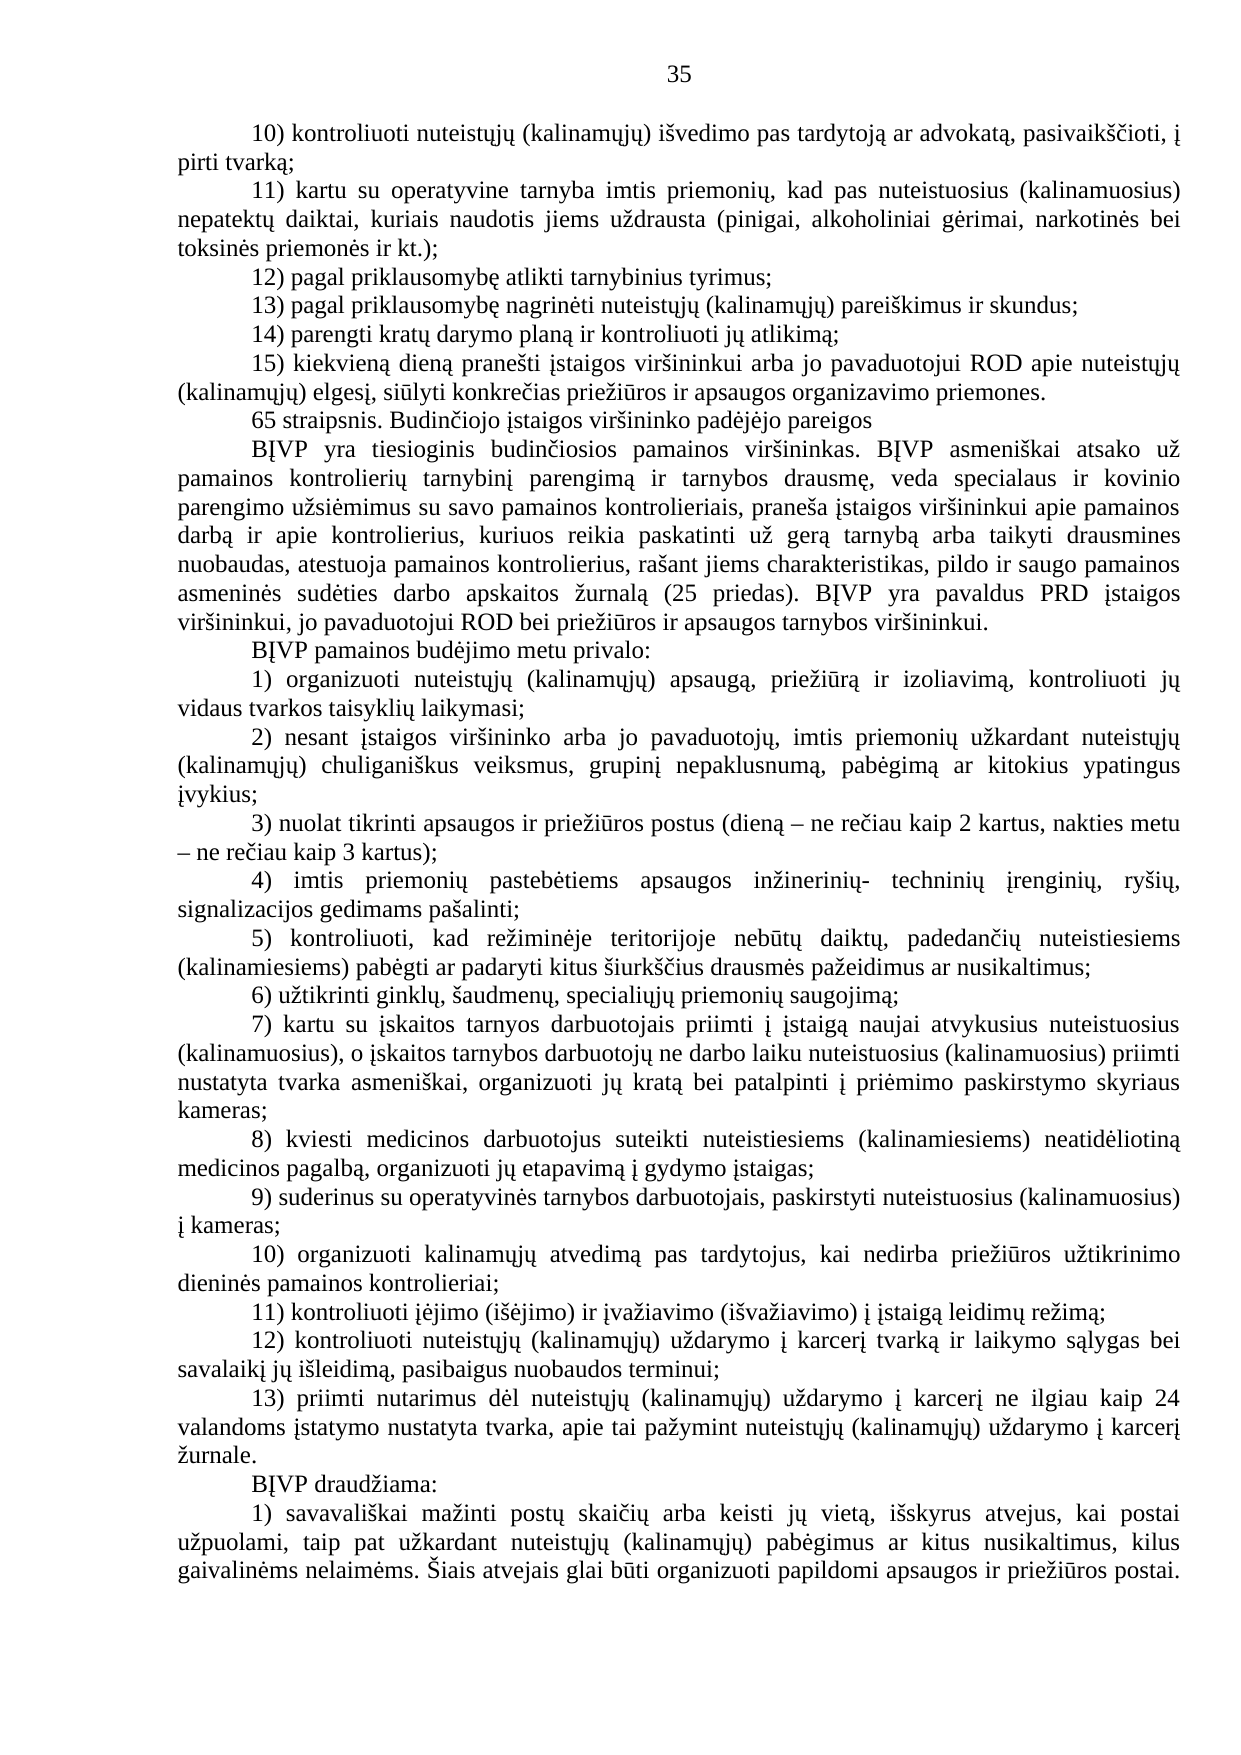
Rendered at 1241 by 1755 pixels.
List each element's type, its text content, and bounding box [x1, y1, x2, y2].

text 4) imtis priemonių pastebėtiems apsaugos inžinerinių- techninių įrenginių, ryšių, signalizacijos gedimams pašalinti; [177, 866, 1181, 923]
text 65 straipsnis. Budinčiojo įstaigos viršininko padėjėjo pareigos [177, 406, 1181, 434]
text 13) priimti nutarimus dėl nuteistųjų (kalinamųjų) uždarymo į karcerį ne ilgiau kaip 24 valandoms įstatymo nustatyta tvarka, apie tai pažymint nuteistųjų (kalinamųjų) uždarymo į karcerį žurnale. [177, 1383, 1181, 1469]
text BĮVP pamainos budėjimo metu privalo: [177, 636, 1181, 664]
text 9) suderinus su operatyvinės tarnybos darbuotojais, paskirstyti nuteistuosius (kalinamuosius) į kameras; [177, 1182, 1181, 1239]
text 13) pagal priklausomybę nagrinėti nuteistųjų (kalinamųjų) pareiškimus ir skundus; [177, 291, 1181, 319]
text 3) nuolat tikrinti apsaugos ir priežiūros postus (dieną – ne rečiau kaip 2 kartus, nakties metu – ne rečiau kaip 3 kartus); [177, 808, 1181, 866]
text 10) organizuoti kalinamųjų atvedimą pas tardytojus, kai nedirba priežiūros užtikrinimo dieninės pamainos kontrolieriai; [177, 1239, 1181, 1297]
text 6) užtikrinti ginklų, šaudmenų, specialiųjų priemonių saugojimą; [177, 981, 1181, 1009]
text BĮVP draudžiama: [177, 1469, 1181, 1498]
text 2) nesant įstaigos viršininko arba jo pavaduotojų, imtis priemonių užkardant nuteistųjų (kalinamųjų) chuliganiškus veiksmus, grupinį nepaklusnumą, pabėgimą ar kitokius ypatingus įvykius; [177, 722, 1181, 808]
text 5) kontroliuoti, kad režiminėje teritorijoje nebūtų daiktų, padedančių nuteistiesiems (kalinamiesiems) pabėgti ar padaryti kitus šiurkščius drausmės pažeidimus ar nusikaltimus; [177, 923, 1181, 981]
text 11) kartu su operatyvine tarnyba imtis priemonių, kad pas nuteistuosius (kalinamuosius) nepatektų daiktai, kuriais naudotis jiems uždrausta (pinigai, alkoholiniai gėrimai, narkotinės bei toksinės priemonės ir kt.); [177, 176, 1181, 262]
text 11) kontroliuoti įėjimo (išėjimo) ir įvažiavimo (išvažiavimo) į įstaigą leidimų režimą; [177, 1297, 1181, 1326]
text BĮVP yra tiesioginis budinčiosios pamainos viršininkas. BĮVP asmeniškai atsako už pamainos kontrolierių tarnybinį parengimą ir tarnybos drausmę, veda specialaus ir kovinio parengimo užsiėmimus su savo pamainos kontrolieriais, praneša įstaigos viršininkui apie pamainos darbą ir apie kontrolierius, kuriuos reikia paskatinti už gerą tarnybą arba taikyti drausmines nuobaudas, atestuoja pamainos kontrolierius, rašant jiems charakteristikas, pildo ir saugo pamainos asmeninės sudėties darbo apskaitos žurnalą (25 priedas). BĮVP yra pavaldus PRD įstaigos viršininkui, jo pavaduotojui ROD bei priežiūros ir apsaugos tarnybos viršininkui. [177, 434, 1181, 636]
text 12) pagal priklausomybę atlikti tarnybinius tyrimus; [177, 262, 1181, 291]
text 8) kviesti medicinos darbuotojus suteikti nuteistiesiems (kalinamiesiems) neatidėliotiną medicinos pagalbą, organizuoti jų etapavimą į gydymo įstaigas; [177, 1124, 1181, 1182]
text 7) kartu su įskaitos tarnyos darbuotojais priimti į įstaigą naujai atvykusius nuteistuosius (kalinamuosius), o įskaitos tarnybos darbuotojų ne darbo laiku nuteistuosius (kalinamuosius) priimti nustatyta tvarka asmeniškai, organizuoti jų kratą bei patalpinti į priėmimo paskirstymo skyriaus kameras; [177, 1009, 1181, 1124]
text 15) kiekvieną dieną pranešti įstaigos viršininkui arba jo pavaduotojui ROD apie nuteistųjų (kalinamųjų) elgesį, siūlyti konkrečias priežiūros ir apsaugos organizavimo priemones. [177, 348, 1181, 406]
text 14) parengti kratų darymo planą ir kontroliuoti jų atlikimą; [177, 319, 1181, 348]
text 1) savavališkai mažinti postų skaičių arba keisti jų vietą, išskyrus atvejus, kai postai užpuolami, taip pat užkardant nuteistųjų (kalinamųjų) pabėgimus ar kitus nusikaltimus, kilus gaivalinėms nelaimėms. Šiais atvejais glai būti organizuoti papildomi apsaugos ir priežiūros postai. [177, 1498, 1181, 1584]
text 12) kontroliuoti nuteistųjų (kalinamųjų) uždarymo į karcerį tvarką ir laikymo sąlygas bei savalaikį jų išleidimą, pasibaigus nuobaudos terminui; [177, 1326, 1181, 1383]
text 1) organizuoti nuteistųjų (kalinamųjų) apsaugą, priežiūrą ir izoliavimą, kontroliuoti jų vidaus tvarkos taisyklių laikymasi; [177, 664, 1181, 722]
text 10) kontroliuoti nuteistųjų (kalinamųjų) išvedimo pas tardytoją ar advokatą, pasivaikščioti, į pirti tvarką; [177, 118, 1181, 176]
